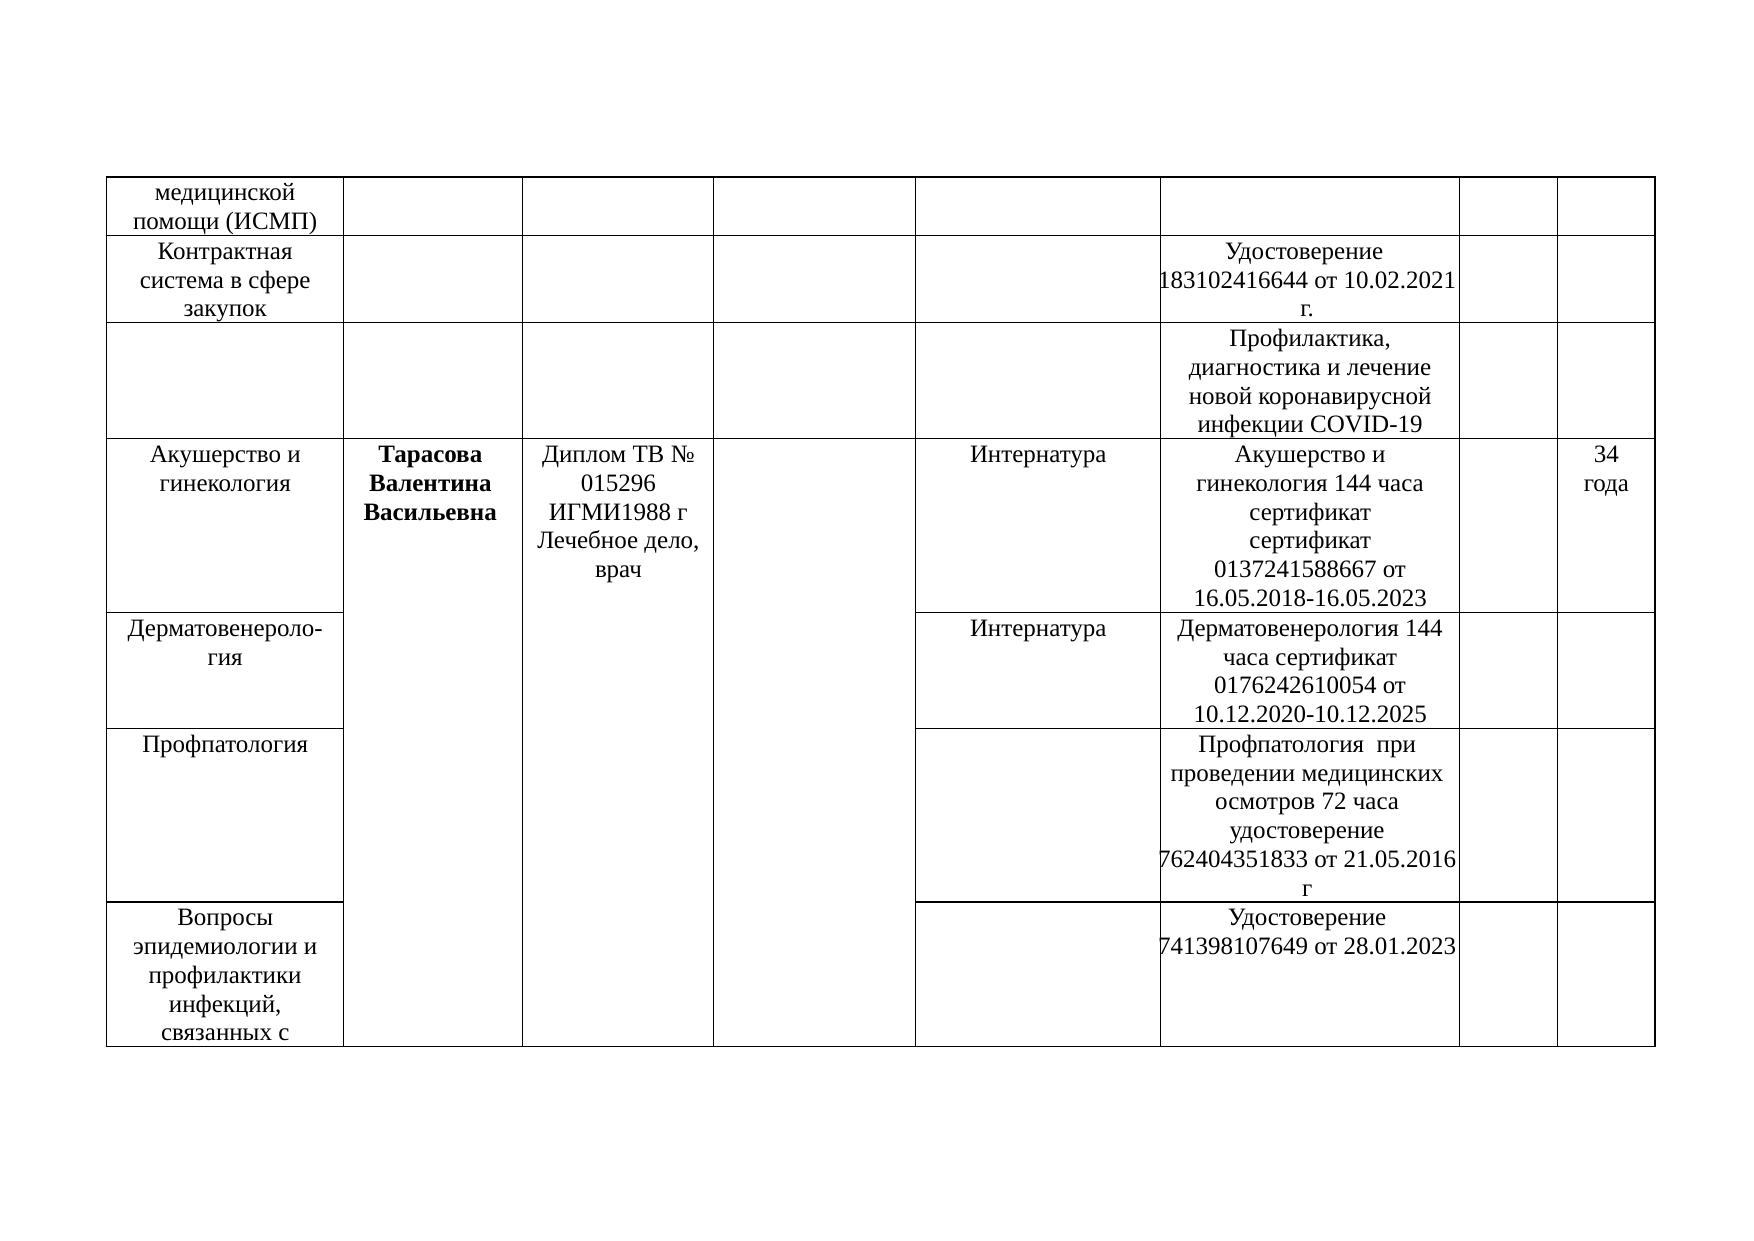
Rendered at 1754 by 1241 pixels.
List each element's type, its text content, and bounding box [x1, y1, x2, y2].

table_cell Удостоверение 183102416644 от 10.02.2021 г. [1161, 236, 1459, 322]
table_cell [344, 178, 522, 235]
table_cell медицинской помощи (ИСМП) [107, 178, 343, 235]
table_cell [714, 323, 915, 438]
table_cell [714, 439, 915, 1046]
table_cell [1558, 236, 1654, 322]
table_cell [1460, 613, 1557, 728]
table_cell Тарасова Валентина Васильевна [344, 439, 522, 1046]
table_cell [1460, 178, 1557, 235]
table_cell [916, 178, 1160, 235]
table_cell [1460, 323, 1557, 438]
table_cell [1558, 323, 1654, 438]
table_cell [916, 323, 1160, 438]
table_cell Интернатура [916, 613, 1160, 728]
table_cell [523, 236, 713, 322]
table_cell Удостоверение 741398107649 от 28.01.2023 [1161, 903, 1459, 1046]
table_cell Диплом ТВ № 015296 ИГМИ1988 г Лечебное дело, врач [523, 439, 713, 1046]
table_cell [1558, 613, 1654, 728]
table_cell [344, 323, 522, 438]
table_cell [916, 729, 1160, 901]
table_cell [714, 236, 915, 322]
table_cell Профпатология [107, 729, 343, 901]
table_cell 34 года [1558, 439, 1654, 612]
table_cell [916, 903, 1160, 1046]
table_cell [523, 178, 713, 235]
table_cell Акушерство и гинекология [107, 439, 343, 612]
table_cell Вопросы эпидемиологии и профилактики инфекций, связанных с [107, 903, 343, 1046]
table_cell [1161, 178, 1459, 235]
table_cell Контрактная система в сфере закупок [107, 236, 343, 322]
table_cell [344, 236, 522, 322]
table_cell Акушерство и гинекология 144 часа сертификат сертификат 0137241588667 от 16.05.2018-16.05.2023 [1161, 439, 1459, 612]
table_cell [1558, 178, 1654, 235]
table_cell [1460, 903, 1557, 1046]
table_cell [1460, 236, 1557, 322]
table_cell [1558, 729, 1654, 901]
table_cell Интернатура [916, 439, 1160, 612]
table_cell [1558, 903, 1654, 1046]
table_cell Профпатология при проведении медицинских осмотров 72 часа удостоверение 762404351833 от 21.05.2016 г [1161, 729, 1459, 901]
table_cell [107, 323, 343, 438]
table_cell [714, 178, 915, 235]
table_cell [1460, 439, 1557, 612]
table_cell [916, 236, 1160, 322]
table_cell [523, 323, 713, 438]
table_cell [1460, 729, 1557, 901]
table_cell Дерматовенероло-гия [107, 613, 343, 728]
table_cell Профилактика, диагностика и лечение новой коронавирусной инфекции COVID-19 [1161, 323, 1459, 438]
table_cell Дерматовенерология 144 часа сертификат 0176242610054 от 10.12.2020-10.12.2025 [1161, 613, 1459, 728]
